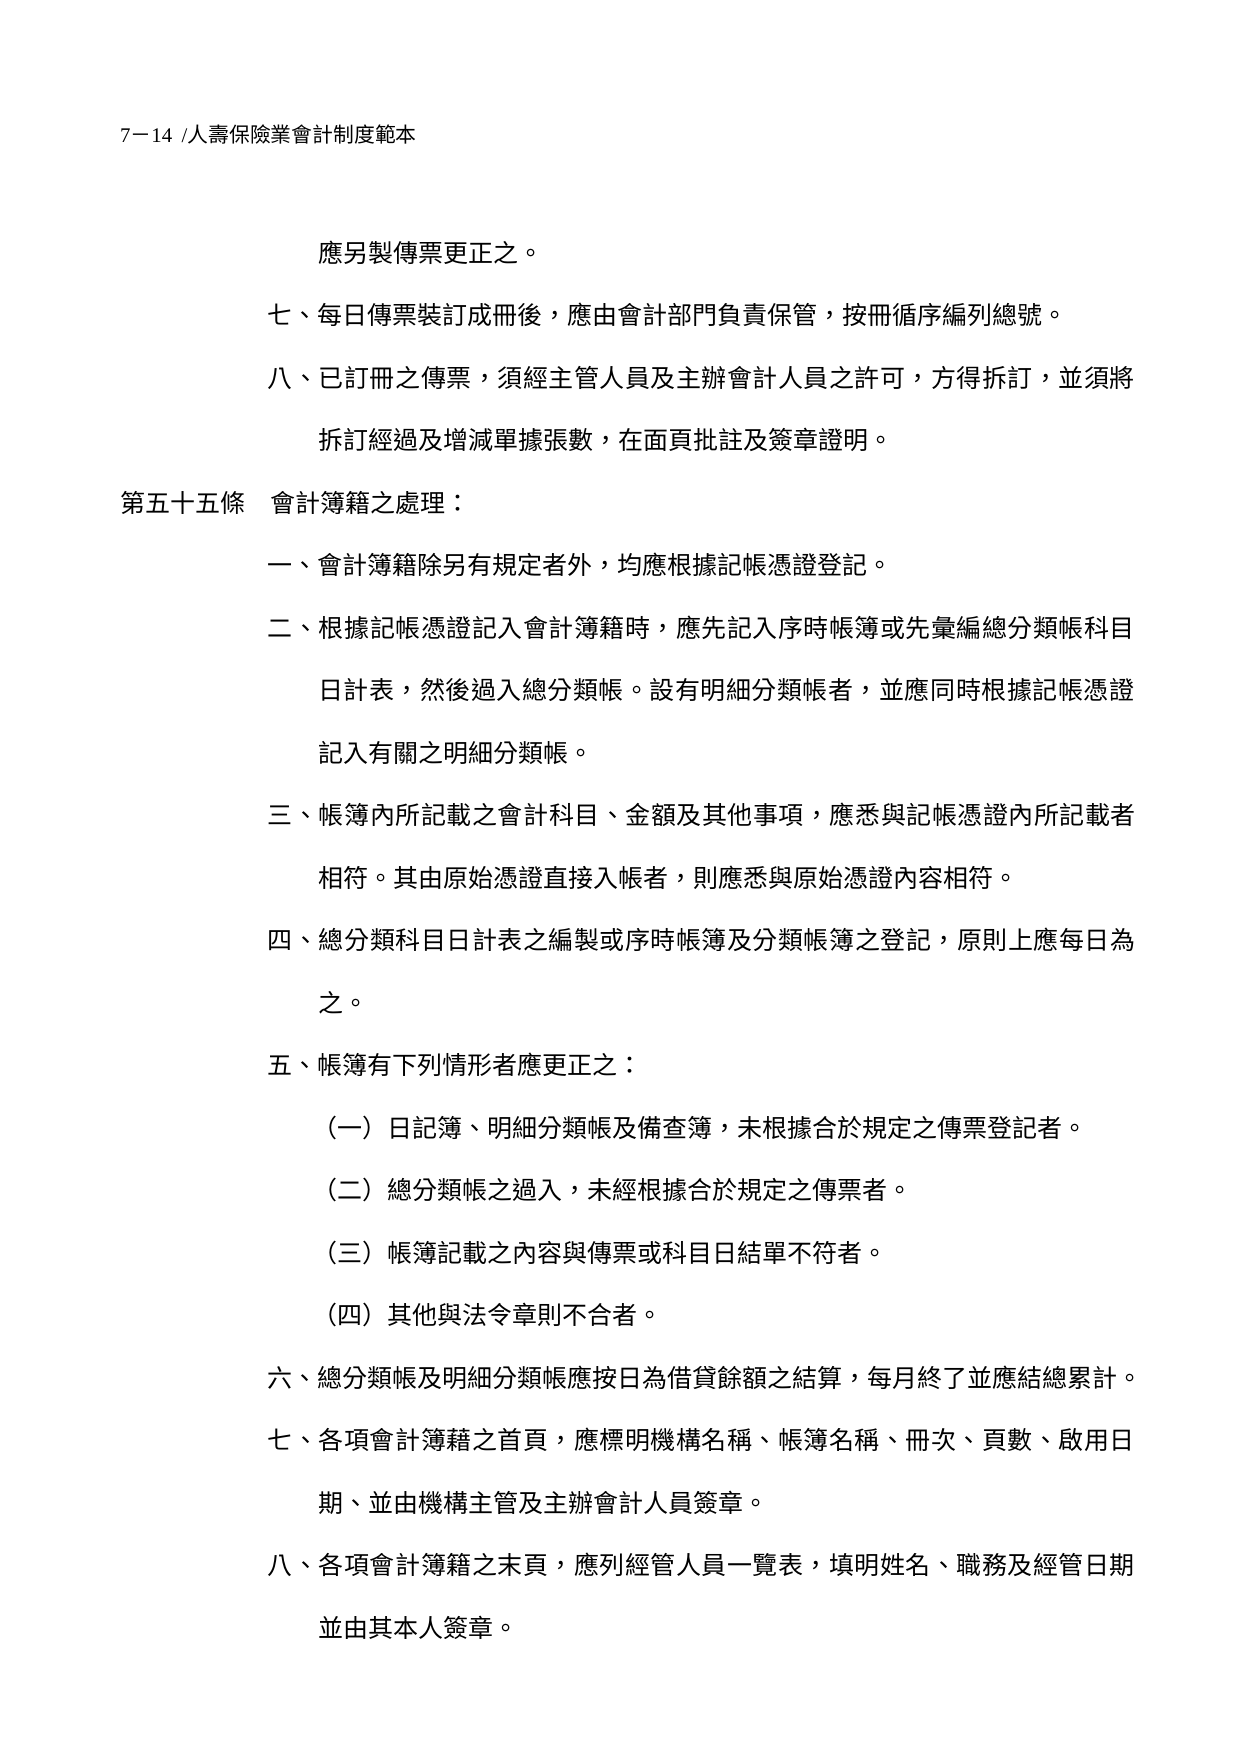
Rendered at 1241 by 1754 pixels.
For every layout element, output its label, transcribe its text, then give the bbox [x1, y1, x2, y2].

text 四、總分類科目日計表之編製或序時帳簿及分類帳簿之登記，原則上應每日為之。 [268, 897, 1137, 1022]
text （二）總分類帳之過入，未經根據合於規定之傳票者。 [312, 1147, 1137, 1209]
text 五、帳簿有下列情形者應更正之： [268, 1022, 1137, 1084]
text 一、會計簿籍除另有規定者外，均應根據記帳憑證登記。 [268, 522, 1137, 584]
text 七、各項會計簿藉之首頁，應標明機構名稱、帳簿名稱、冊次、頁數、啟用日期、並由機構主管及主辦會計人員簽章。 [268, 1397, 1137, 1522]
text 應另製傳票更正之。 [268, 209, 1137, 272]
text 八、已訂冊之傳票，須經主管人員及主辦會計人員之許可，方得拆訂，並須將拆訂經過及增減單據張數，在面頁批註及簽章證明。 [268, 334, 1137, 459]
text （四）其他與法令章則不合者。 [312, 1272, 1137, 1334]
text 八、各項會計簿籍之末頁，應列經管人員一覽表，填明姓名、職務及經管日期，並由其本人簽章。 [268, 1522, 1137, 1647]
text 七、每日傳票裝訂成冊後，應由會計部門負責保管，按冊循序編列總號。 [268, 272, 1137, 334]
text （一）日記簿、明細分類帳及備查簿，未根據合於規定之傳票登記者。 [312, 1084, 1137, 1147]
text 二、根據記帳憑證記入會計簿籍時，應先記入序時帳簿或先彙編總分類帳科目日計表，然後過入總分類帳。設有明細分類帳者，並應同時根據記帳憑證記入有關之明細分類帳。 [268, 584, 1137, 772]
text （三）帳簿記載之內容與傳票或科目日結單不符者。 [312, 1209, 1137, 1272]
text 六、總分類帳及明細分類帳應按日為借貸餘額之結算，每月終了並應結總累計。 [268, 1334, 1137, 1397]
text 三、帳簿內所記載之會計科目、金額及其他事項，應悉與記帳憑證內所記載者相符。其由原始憑證直接入帳者，則應悉與原始憑證內容相符。 [268, 772, 1137, 897]
text 第五十五條 會計簿籍之處理： [120, 459, 1137, 522]
